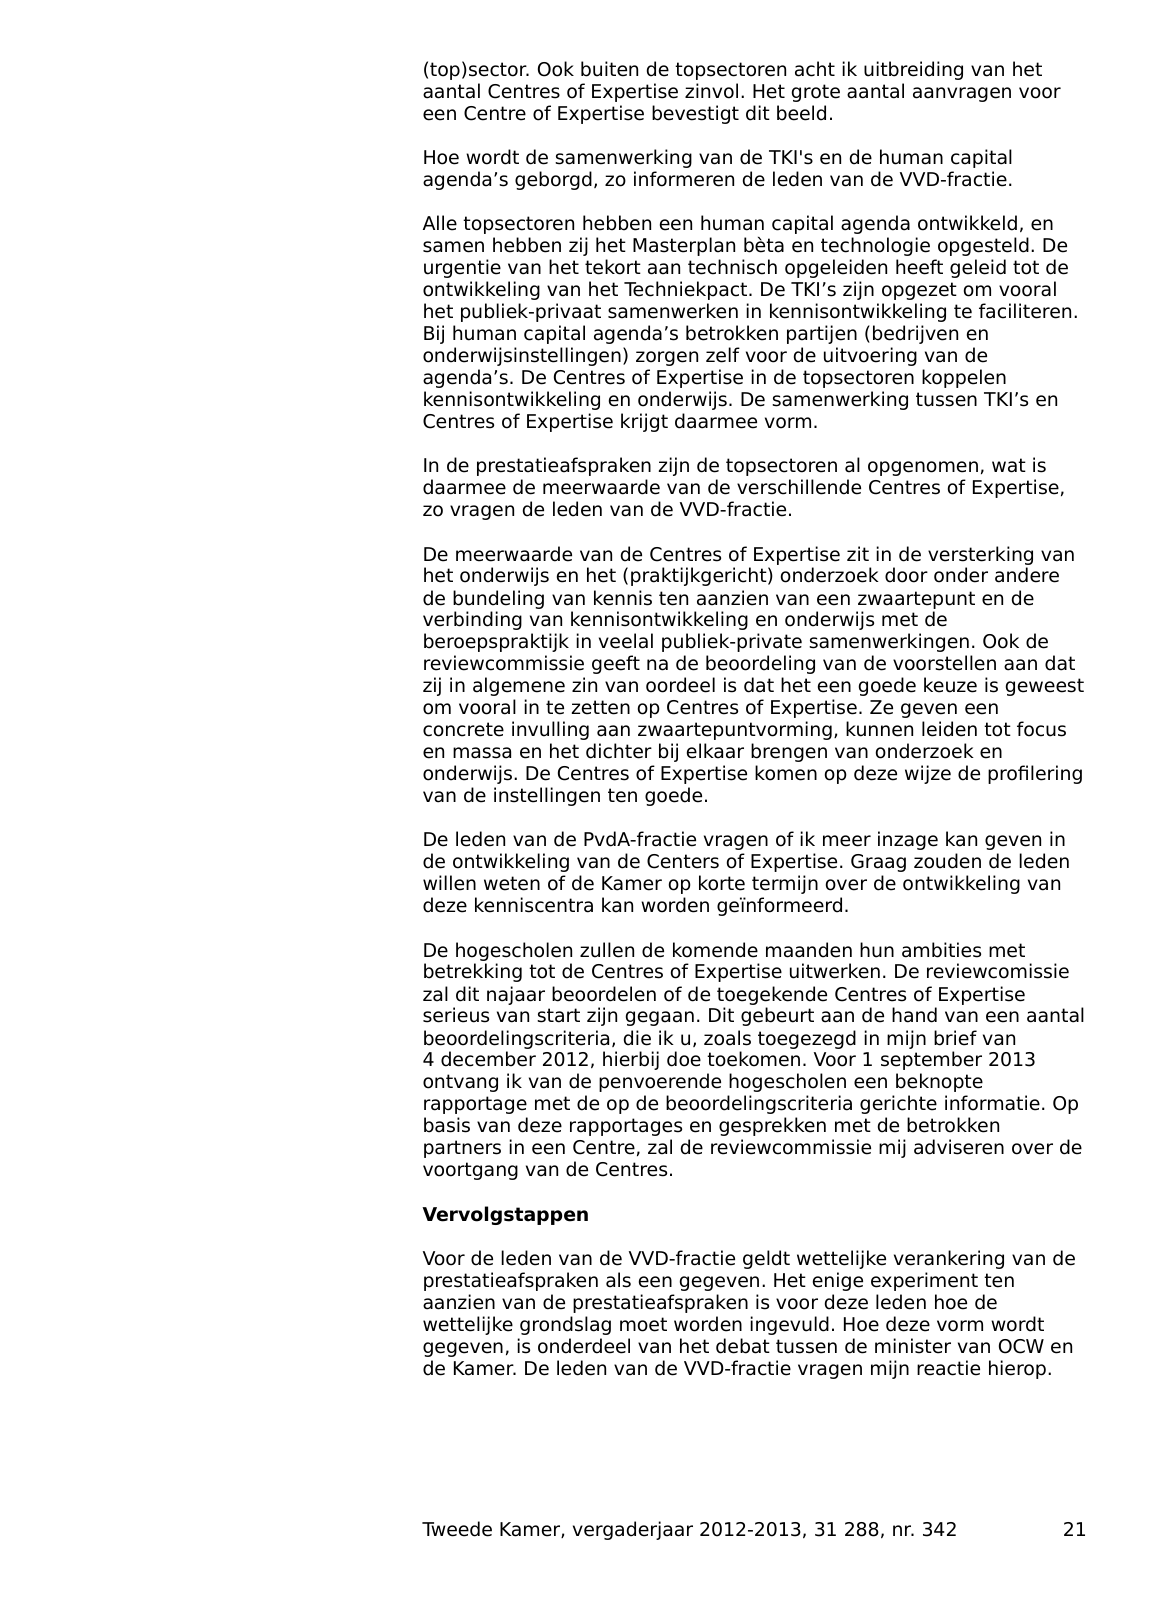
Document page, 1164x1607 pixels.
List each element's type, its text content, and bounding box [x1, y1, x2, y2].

text De leden van de PvdA-fractie vragen of ik meer inzage kan geven in de ontwikkeling van de Centers of Expertise. Graag zouden de leden willen weten of de Kamer op korte termijn over de ontwikkeling van deze kenniscentra kan worden geïnformeerd. [422, 829, 1087, 917]
text Voor de leden van de VVD-fractie geldt wettelijke verankering van de prestatieafspraken als een gegeven. Het enige experiment ten aanzien van de prestatieafspraken is voor deze leden hoe de wettelijke grondslag moet worden ingevuld. Hoe deze vorm wordt gegeven, is onderdeel van het debat tussen de minister van OCW en de Kamer. De leden van de VVD-fractie vragen mijn reactie hierop. [422, 1248, 1087, 1379]
text De meerwaarde van de Centres of Expertise zit in de versterking van het onderwijs en het (praktijkgericht) onderzoek door onder andere de bundeling van kennis ten aanzien van een zwaartepunt en de verbinding van kennisontwikkeling en onderwijs met de beroepspraktijk in veelal publiek-private samenwerkingen. Ook de reviewcommissie geeft na de beoordeling van de voorstellen aan dat zij in algemene zin van oordeel is dat het een goede keuze is geweest om vooral in te zetten op Centres of Expertise. Ze geven een concrete invulling aan zwaartepuntvorming, kunnen leiden tot focus en massa en het dichter bij elkaar brengen van onderzoek en onderwijs. De Centres of Expertise komen op deze wijze de profilering van de instellingen ten goede. [422, 543, 1087, 807]
text Hoe wordt de samenwerking van de TKI's en de human capital agenda’s geborgd, zo informeren de leden van de VVD-fractie. [422, 147, 1087, 191]
text In de prestatieafspraken zijn de topsectoren al opgenomen, wat is daarmee de meerwaarde van de verschillende Centres of Expertise, zo vragen de leden van de VVD-fractie. [422, 455, 1087, 521]
text Alle topsectoren hebben een human capital agenda ontwikkeld, en samen hebben zij het Masterplan bèta en technologie opgesteld. De urgentie van het tekort aan technisch opgeleiden heeft geleid tot de ontwikkeling van het Techniekpact. De TKI’s zijn opgezet om vooral het publiek-privaat samenwerken in kennisontwikkeling te faciliteren. Bij human capital agenda’s betrokken partijen (bedrijven en onderwijsinstellingen) zorgen zelf voor de uitvoering van de agenda’s. De Centres of Expertise in de topsectoren koppelen kennisontwikkeling en onderwijs. De samenwerking tussen TKI’s en Centres of Expertise krijgt daarmee vorm. [422, 213, 1087, 433]
text (top)sector. Ook buiten de topsectoren acht ik uitbreiding van het aantal Centres of Expertise zinvol. Het grote aantal aanvragen voor een Centre of Expertise bevestigt dit beeld. [422, 59, 1087, 125]
text De hogescholen zullen de komende maanden hun ambities met betrekking tot de Centres of Expertise uitwerken. De reviewcomissie zal dit najaar beoordelen of de toegekende Centres of Expertise serieus van start zijn gegaan. Dit gebeurt aan de hand van een aantal beoordelingscriteria, die ik u, zoals toegezegd in mijn brief van 4 december 2012, hierbij doe toekomen. Voor 1 september 2013 ontvang ik van de penvoerende hogescholen een beknopte rapportage met de op de beoordelingscriteria gerichte informatie. Op basis van deze rapportages en gesprekken met de betrokken partners in een Centre, zal de reviewcommissie mij adviseren over de voortgang van de Centres. [422, 939, 1087, 1181]
subtitle Vervolgstappen [422, 1203, 1087, 1225]
